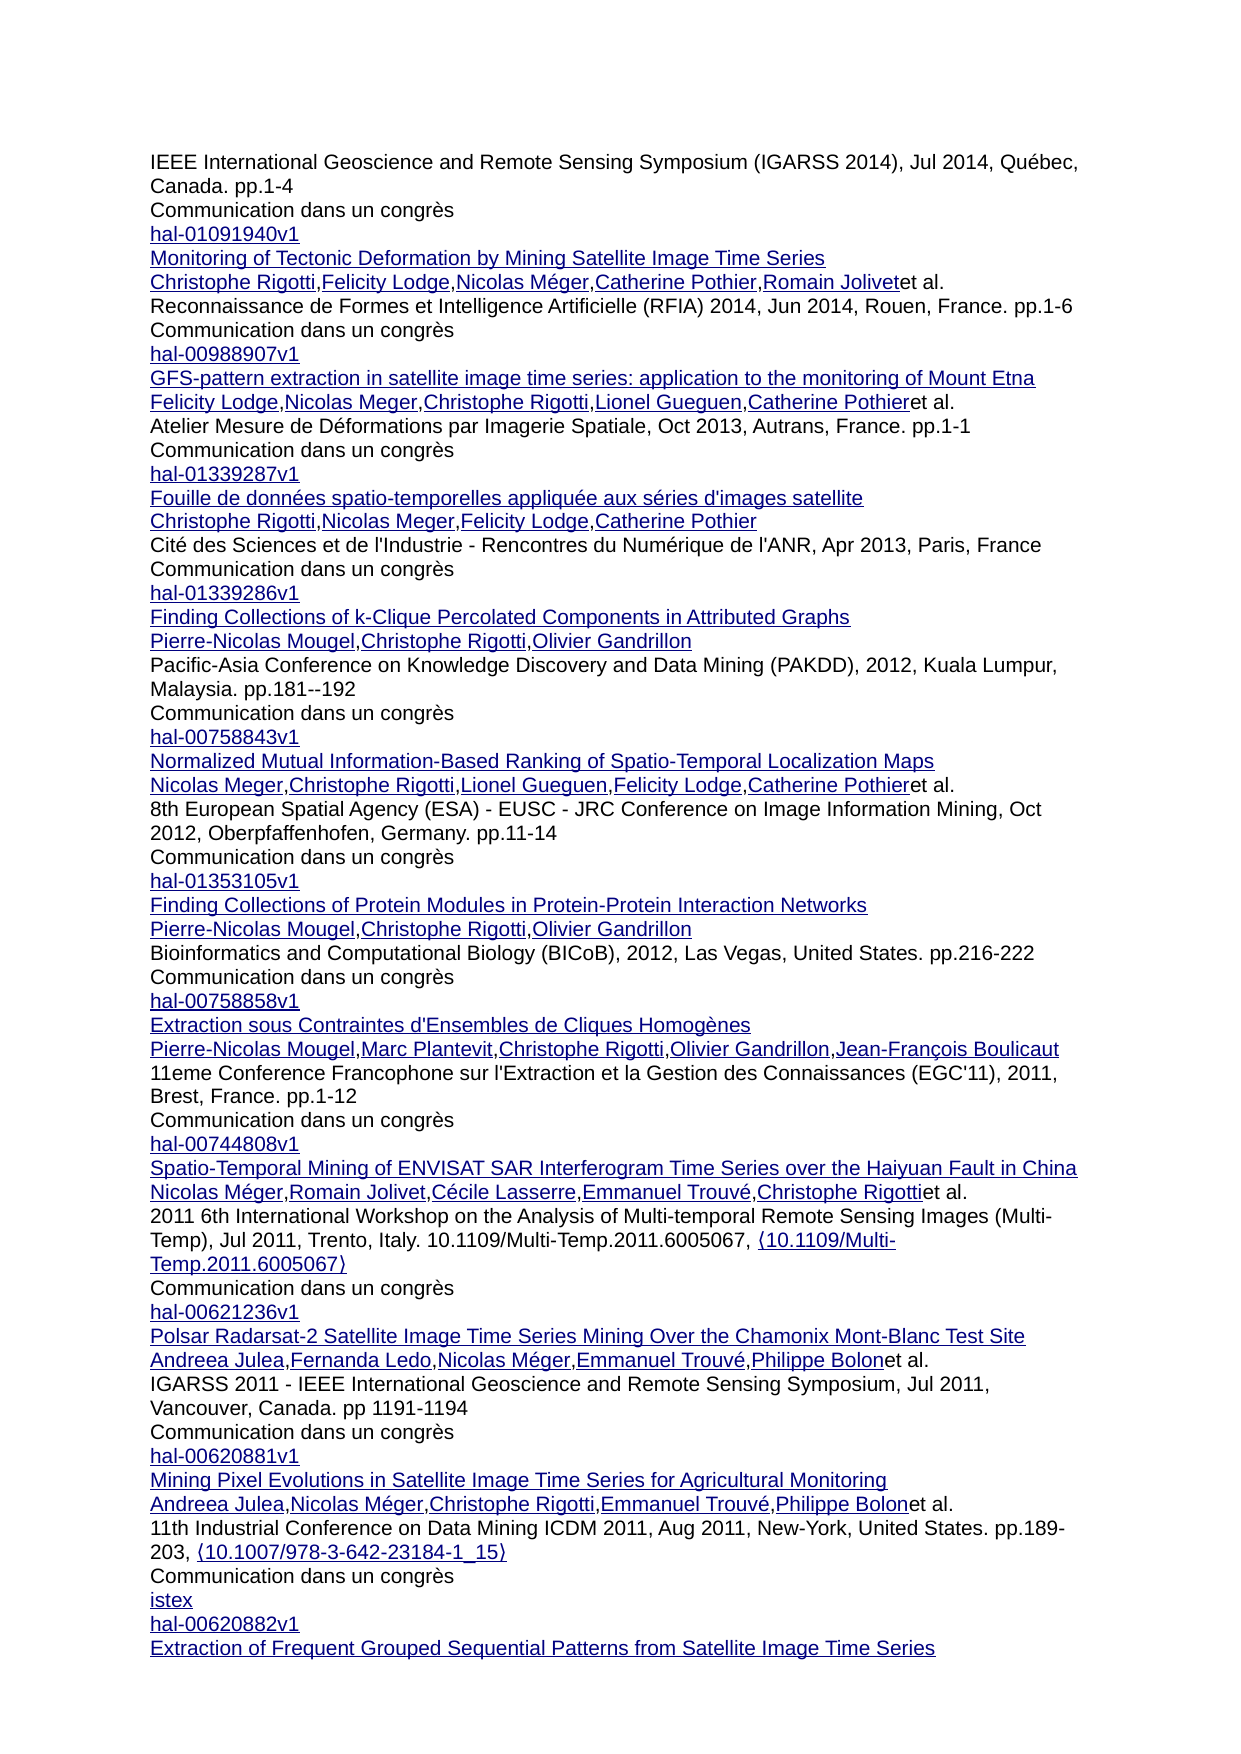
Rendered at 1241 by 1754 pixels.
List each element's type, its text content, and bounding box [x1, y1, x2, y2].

table_cell GFS-pattern extraction in satellite image time series: application to the monitoring of Mount Etna Felicity Lodge,Nicolas Meger,Christophe Rigotti,Lionel Gueguen,Catherine Pothieret al. Atelier Mesure de Déformations par Imagerie Spatiale, Oct 2013, Autrans, France. pp.1-1 Communication dans un congrès hal-01339287v1 [150, 366, 1090, 485]
table_cell Finding Collections of Protein Modules in Protein-Protein Interaction Networks Pierre-Nicolas Mougel,Christophe Rigotti,Olivier Gandrillon Bioinformatics and Computational Biology (BICoB), 2012, Las Vegas, United States. pp.216-222 Communication dans un congrès hal-00758858v1 [150, 893, 1090, 1012]
table_cell Mining Pixel Evolutions in Satellite Image Time Series for Agricultural Monitoring Andreea Julea,Nicolas Méger,Christophe Rigotti,Emmanuel Trouvé,Philippe Bolonet al. 11th Industrial Conference on Data Mining ICDM 2011, Aug 2011, New-York, United States. pp.189-203, ⟨10.1007/978-3-642-23184-1_15⟩ Communication dans un congrès istex hal-00620882v1 [150, 1468, 1090, 1635]
table_cell Polsar Radarsat-2 Satellite Image Time Series Mining Over the Chamonix Mont-Blanc Test Site Andreea Julea,Fernanda Ledo,Nicolas Méger,Emmanuel Trouvé,Philippe Bolonet al. IGARSS 2011 - IEEE International Geoscience and Remote Sensing Symposium, Jul 2011, Vancouver, Canada. pp 1191-1194 Communication dans un congrès hal-00620881v1 [150, 1324, 1090, 1468]
table_cell Finding Collections of k-Clique Percolated Components in Attributed Graphs Pierre-Nicolas Mougel,Christophe Rigotti,Olivier Gandrillon Pacific-Asia Conference on Knowledge Discovery and Data Mining (PAKDD), 2012, Kuala Lumpur, Malaysia. pp.181--192 Communication dans un congrès hal-00758843v1 [150, 605, 1090, 749]
table_cell Fouille de données spatio-temporelles appliquée aux séries d'images satellite Christophe Rigotti,Nicolas Meger,Felicity Lodge,Catherine Pothier Cité des Sciences et de l'Industrie - Rencontres du Numérique de l'ANR, Apr 2013, Paris, France Communication dans un congrès hal-01339286v1 [150, 485, 1090, 605]
table_cell Extraction of Frequent Grouped Sequential Patterns from Satellite Image Time Series [150, 1635, 1090, 1659]
table_cell Normalized Mutual Information-Based Ranking of Spatio-Temporal Localization Maps Nicolas Meger,Christophe Rigotti,Lionel Gueguen,Felicity Lodge,Catherine Pothieret al. 8th European Spatial Agency (ESA) - EUSC - JRC Conference on Image Information Mining, Oct 2012, Oberpfaffenhofen, Germany. pp.11-14 Communication dans un congrès hal-01353105v1 [150, 749, 1090, 893]
table_cell Monitoring of Tectonic Deformation by Mining Satellite Image Time Series Christophe Rigotti,Felicity Lodge,Nicolas Méger,Catherine Pothier,Romain Jolivetet al. Reconnaissance de Formes et Intelligence Artificielle (RFIA) 2014, Jun 2014, Rouen, France. pp.1-6 Communication dans un congrès hal-00988907v1 [150, 246, 1090, 366]
table_cell IEEE International Geoscience and Remote Sensing Symposium (IGARSS 2014), Jul 2014, Québec, Canada. pp.1-4 Communication dans un congrès hal-01091940v1 [150, 150, 1090, 246]
table_cell Spatio-Temporal Mining of ENVISAT SAR Interferogram Time Series over the Haiyuan Fault in China Nicolas Méger,Romain Jolivet,Cécile Lasserre,Emmanuel Trouvé,Christophe Rigottiet al. 2011 6th International Workshop on the Analysis of Multi-temporal Remote Sensing Images (Multi-Temp), Jul 2011, Trento, Italy. 10.1109/Multi-Temp.2011.6005067, ⟨10.1109/Multi-Temp.2011.6005067⟩ Communication dans un congrès hal-00621236v1 [150, 1156, 1090, 1324]
table_cell Extraction sous Contraintes d'Ensembles de Cliques Homogènes Pierre-Nicolas Mougel,Marc Plantevit,Christophe Rigotti,Olivier Gandrillon,Jean-François Boulicaut 11eme Conference Francophone sur l'Extraction et la Gestion des Connaissances (EGC'11), 2011, Brest, France. pp.1-12 Communication dans un congrès hal-00744808v1 [150, 1013, 1090, 1156]
